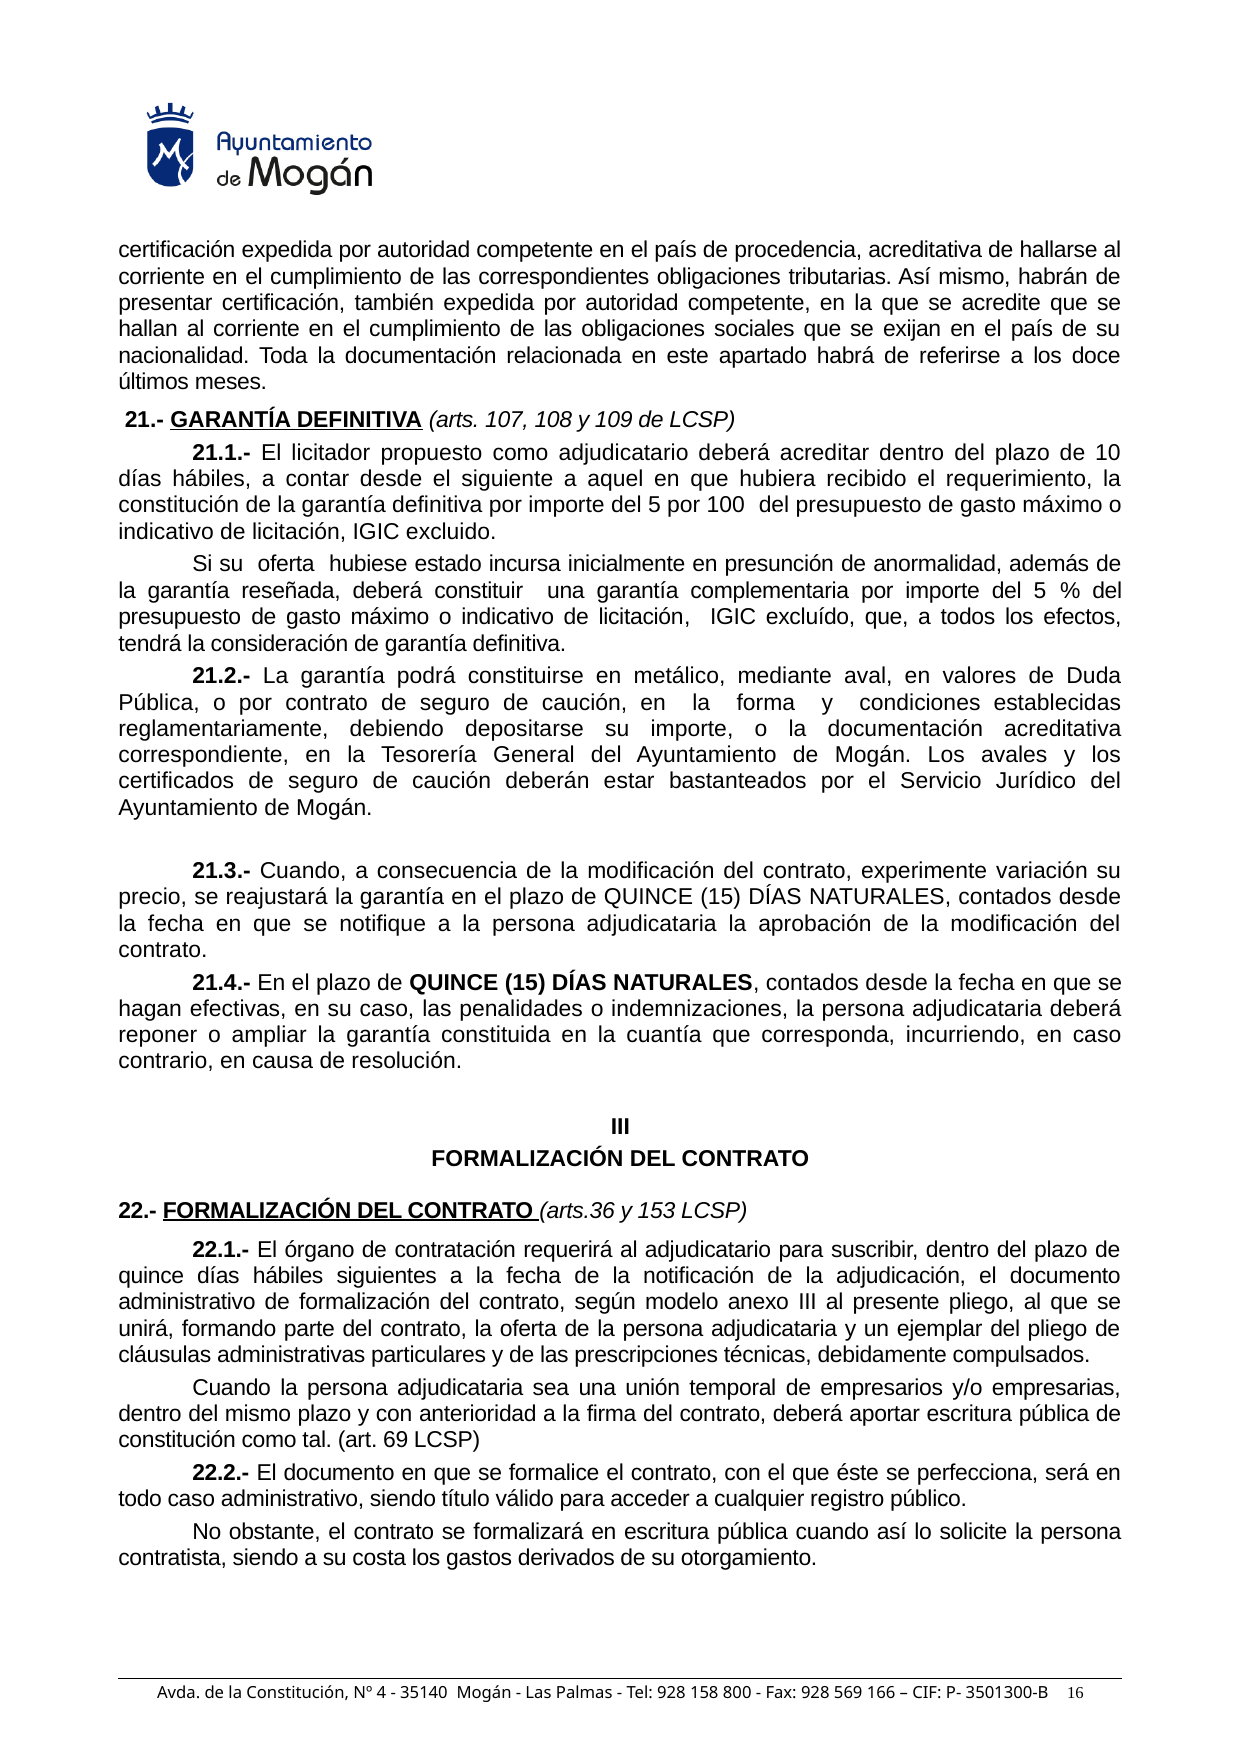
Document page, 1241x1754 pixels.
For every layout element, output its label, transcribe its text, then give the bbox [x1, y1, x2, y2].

text 22.2.- El documento en que se formalice el contrato, con el que éste se perfecciona, será en todo caso administrativo, siendo título válido para acceder a cualquier registro público. [118, 1459, 1122, 1512]
text III [118, 1113, 1122, 1139]
text 21.- GARANTÍA DEFINITIVA (arts. 107, 108 y 109 de LCSP) [118, 406, 1122, 432]
text 21.2.- La garantía podrá constituirse en metálico, mediante aval, en valores de Duda Pública, o por contrato de seguro de caución, en la forma y condiciones establecidas reglamentariamente, debiendo depositarse su importe, o la documentación acreditativa correspondiente, en la Tesorería General del Ayuntamiento de Mogán. Los avales y los certificados de seguro de caución deberán estar bastanteados por el Servicio Jurídico del Ayuntamiento de Mogán. [118, 662, 1122, 820]
text 22.- FORMALIZACIÓN DEL CONTRATO (arts.36 y 153 LCSP) [118, 1197, 1122, 1223]
text Cuando la persona adjudicataria sea una unión temporal de empresarios y/o empresarias, dentro del mismo plazo y con anterioridad a la firma del contrato, deberá aportar escritura pública de constitución como tal. (art. 69 LCSP) [118, 1373, 1122, 1453]
picture [132, 81, 388, 213]
text 22.1.- El órgano de contratación requerirá al adjudicatario para suscribir, dentro del plazo de quince días hábiles siguientes a la fecha de la notificación de la adjudicación, el documento administrativo de formalización del contrato, según modelo anexo III al presente pliego, al que se unirá, formando parte del contrato, la oferta de la persona adjudicataria y un ejemplar del pliego de cláusulas administrativas particulares y de las prescripciones técnicas, debidamente compulsados. [118, 1236, 1122, 1367]
text Si su oferta hubiese estado incursa inicialmente en presunción de anormalidad, además de la garantía reseñada, deberá constituir una garantía complementaria por importe del 5 % del presupuesto de gasto máximo o indicativo de licitación, IGIC excluído, que, a todos los efectos, tendrá la consideración de garantía definitiva. [118, 550, 1122, 656]
text 21.1.- El licitador propuesto como adjudicatario deberá acreditar dentro del plazo de 10 días hábiles, a contar desde el siguiente a aquel en que hubiera recibido el requerimiento, la constitución de la garantía definitiva por importe del 5 por 100 del presupuesto de gasto máximo o indicativo de licitación, IGIC excluido. [118, 439, 1122, 544]
text 21.4.- En el plazo de QUINCE (15) DÍAS NATURALES, contados desde la fecha en que se hagan efectivas, en su caso, las penalidades o indemnizaciones, la persona adjudicataria deberá reponer o ampliar la garantía constituida en la cuantía que corresponda, incurriendo, en caso contrario, en causa de resolución. [118, 968, 1122, 1074]
text certificación expedida por autoridad competente en el país de procedencia, acreditativa de hallarse al corriente en el cumplimiento de las correspondientes obligaciones tributarias. Así mismo, habrán de presentar certificación, también expedida por autoridad competente, en la que se acredite que se hallan al corriente en el cumplimiento de las obligaciones sociales que se exijan en el país de su nacionalidad. Toda la documentación relacionada en este apartado habrá de referirse a los doce últimos meses. [118, 236, 1122, 394]
text 21.3.- Cuando, a consecuencia de la modificación del contrato, experimente variación su precio, se reajustará la garantía en el plazo de QUINCE (15) DÍAS NATURALES, contados desde la fecha en que se notifique a la persona adjudicataria la aprobación de la modificación del contrato. [118, 857, 1122, 962]
text No obstante, el contrato se formalizará en escritura pública cuando así lo solicite la persona contratista, siendo a su costa los gastos derivados de su otorgamiento. [118, 1518, 1122, 1571]
text FORMALIZACIÓN DEL CONTRATO [118, 1145, 1122, 1172]
